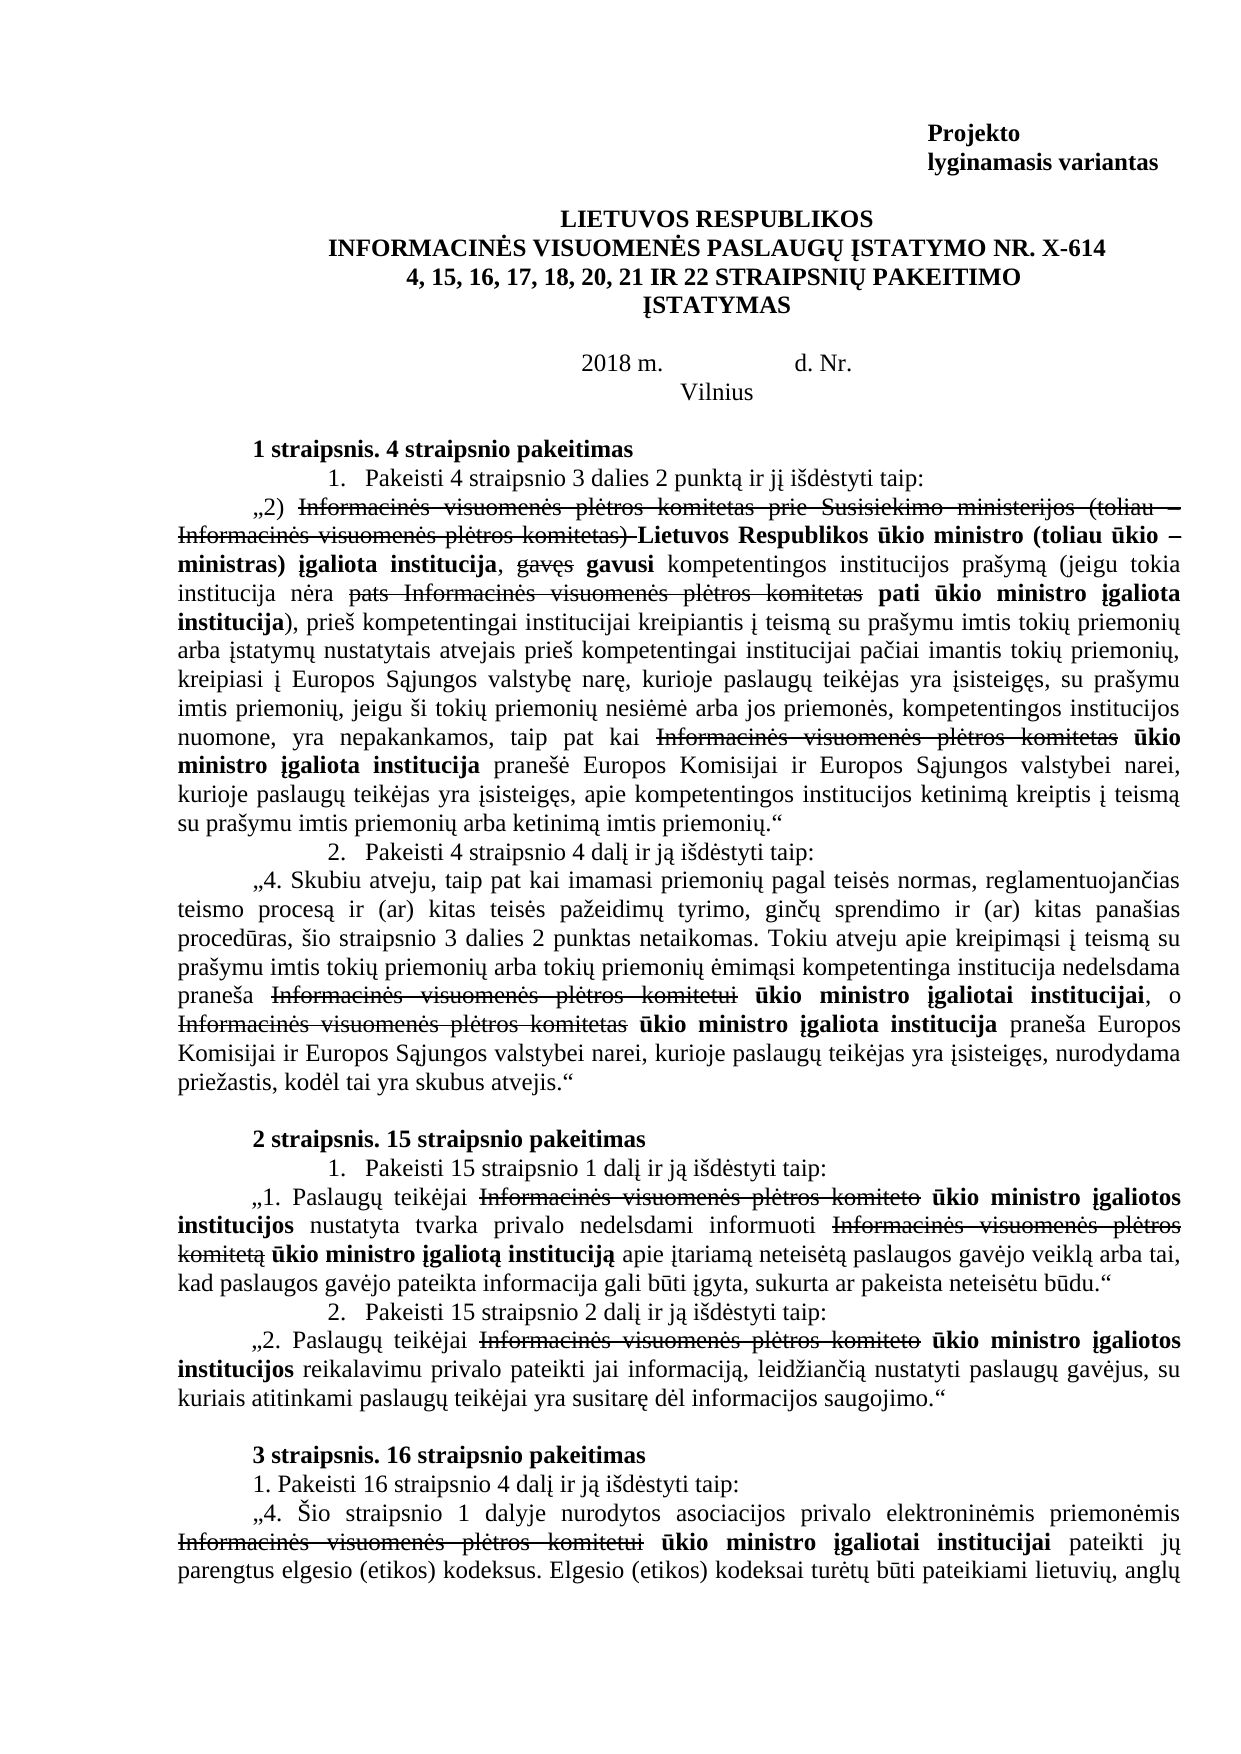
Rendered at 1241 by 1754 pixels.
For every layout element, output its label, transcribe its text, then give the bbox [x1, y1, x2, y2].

text LIETUVOS RESPUBLIKOS [177, 204, 1181, 233]
text „2) Informacinės visuomenės plėtros komitetas prie Susisiekimo ministerijos (toliau – Informacinės visuomenės plėtros komitetas) Lietuvos Respublikos ūkio ministro (toliau ūkio – ministras) įgaliota institucija, gavęs gavusi kompetentingos institucijos prašymą (jeigu tokia institucija nėra pats Informacinės visuomenės plėtros komitetas pati ūkio ministro įgaliota institucija), prieš kompetentingai institucijai kreipiantis į teismą su prašymu imtis tokių priemonių arba įstatymų nustatytais atvejais prieš kompetentingai institucijai pačiai imantis tokių priemonių, kreipiasi į Europos Sąjungos valstybę narę, kurioje paslaugų teikėjas yra įsisteigęs, su prašymu imtis priemonių, jeigu ši tokių priemonių nesiėmė arba jos priemonės, kompetentingos institucijos nuomone, yra nepakankamos, taip pat kai Informacinės visuomenės plėtros komitetas ūkio ministro įgaliota institucija pranešė Europos Komisijai ir Europos Sąjungos valstybei narei, kurioje paslaugų teikėjas yra įsisteigęs, apie kompetentingos institucijos ketinimą kreiptis į teismą su prašymu imtis priemonių arba ketinimą imtis priemonių.“ [177, 492, 1181, 837]
text „1. Paslaugų teikėjai Informacinės visuomenės plėtros komiteto ūkio ministro įgaliotos institucijos nustatyta tvarka privalo nedelsdami informuoti Informacinės visuomenės plėtros komitetą ūkio ministro įgaliotą instituciją apie įtariamą neteisėtą paslaugos gavėjo veiklą arba tai, kad paslaugos gavėjo pateikta informacija gali būti įgyta, sukurta ar pakeista neteisėtu būdu.“ [177, 1182, 1181, 1297]
list Pakeisti 15 straipsnio 2 dalį ir ją išdėstyti taip: [327, 1297, 1181, 1326]
text 1 straipsnis. 4 straipsnio pakeitimas [177, 434, 1181, 463]
text 1. Pakeisti 16 straipsnio 4 dalį ir ją išdėstyti taip: [177, 1469, 1181, 1498]
text Vilnius [177, 377, 1181, 406]
text INFORMACINĖS VISUOMENĖS PASLAUGŲ ĮSTATYMO NR. X-614 [177, 233, 1181, 262]
text 4, 15, 16, 17, 18, 20, 21 IR 22 straipsnių PAKEITIMO [177, 262, 1181, 291]
list Pakeisti 4 straipsnio 3 dalies 2 punktą ir jį išdėstyti taip: [327, 463, 1181, 492]
text Projekto [927, 118, 1181, 147]
text „4. Šio straipsnio 1 dalyje nurodytos asociacijos privalo elektroninėmis priemonėmis Informacinės visuomenės plėtros komitetui ūkio ministro įgaliotai institucijai pateikti jų parengtus elgesio (etikos) kodeksus. Elgesio (etikos) kodeksai turėtų būti pateikiami lietuvių, anglų [177, 1498, 1181, 1584]
text ĮSTATYMAS [177, 291, 1181, 319]
text 2 straipsnis. 15 straipsnio pakeitimas [177, 1124, 1181, 1153]
list Pakeisti 15 straipsnio 1 dalį ir ją išdėstyti taip: [327, 1153, 1181, 1182]
text „2. Paslaugų teikėjai Informacinės visuomenės plėtros komiteto ūkio ministro įgaliotos institucijos reikalavimu privalo pateikti jai informaciją, leidžiančią nustatyti paslaugų gavėjus, su kuriais atitinkami paslaugų teikėjai yra susitarę dėl informacijos saugojimo.“ [177, 1326, 1181, 1412]
text lyginamasis variantas [927, 147, 1181, 176]
list Pakeisti 4 straipsnio 4 dalį ir ją išdėstyti taip: [327, 837, 1181, 866]
text 2018 m. d. Nr. [177, 348, 1181, 377]
text „4. Skubiu atveju, taip pat kai imamasi priemonių pagal teisės normas, reglamentuojančias teismo procesą ir (ar) kitas teisės pažeidimų tyrimo, ginčų sprendimo ir (ar) kitas panašias procedūras, šio straipsnio 3 dalies 2 punktas netaikomas. Tokiu atveju apie kreipimąsi į teismą su prašymu imtis tokių priemonių arba tokių priemonių ėmimąsi kompetentinga institucija nedelsdama praneša Informacinės visuomenės plėtros komitetui ūkio ministro įgaliotai institucijai, o Informacinės visuomenės plėtros komitetas ūkio ministro įgaliota institucija praneša Europos Komisijai ir Europos Sąjungos valstybei narei, kurioje paslaugų teikėjas yra įsisteigęs, nurodydama priežastis, kodėl tai yra skubus atvejis.“ [177, 866, 1181, 1096]
text 3 straipsnis. 16 straipsnio pakeitimas [177, 1441, 1181, 1469]
